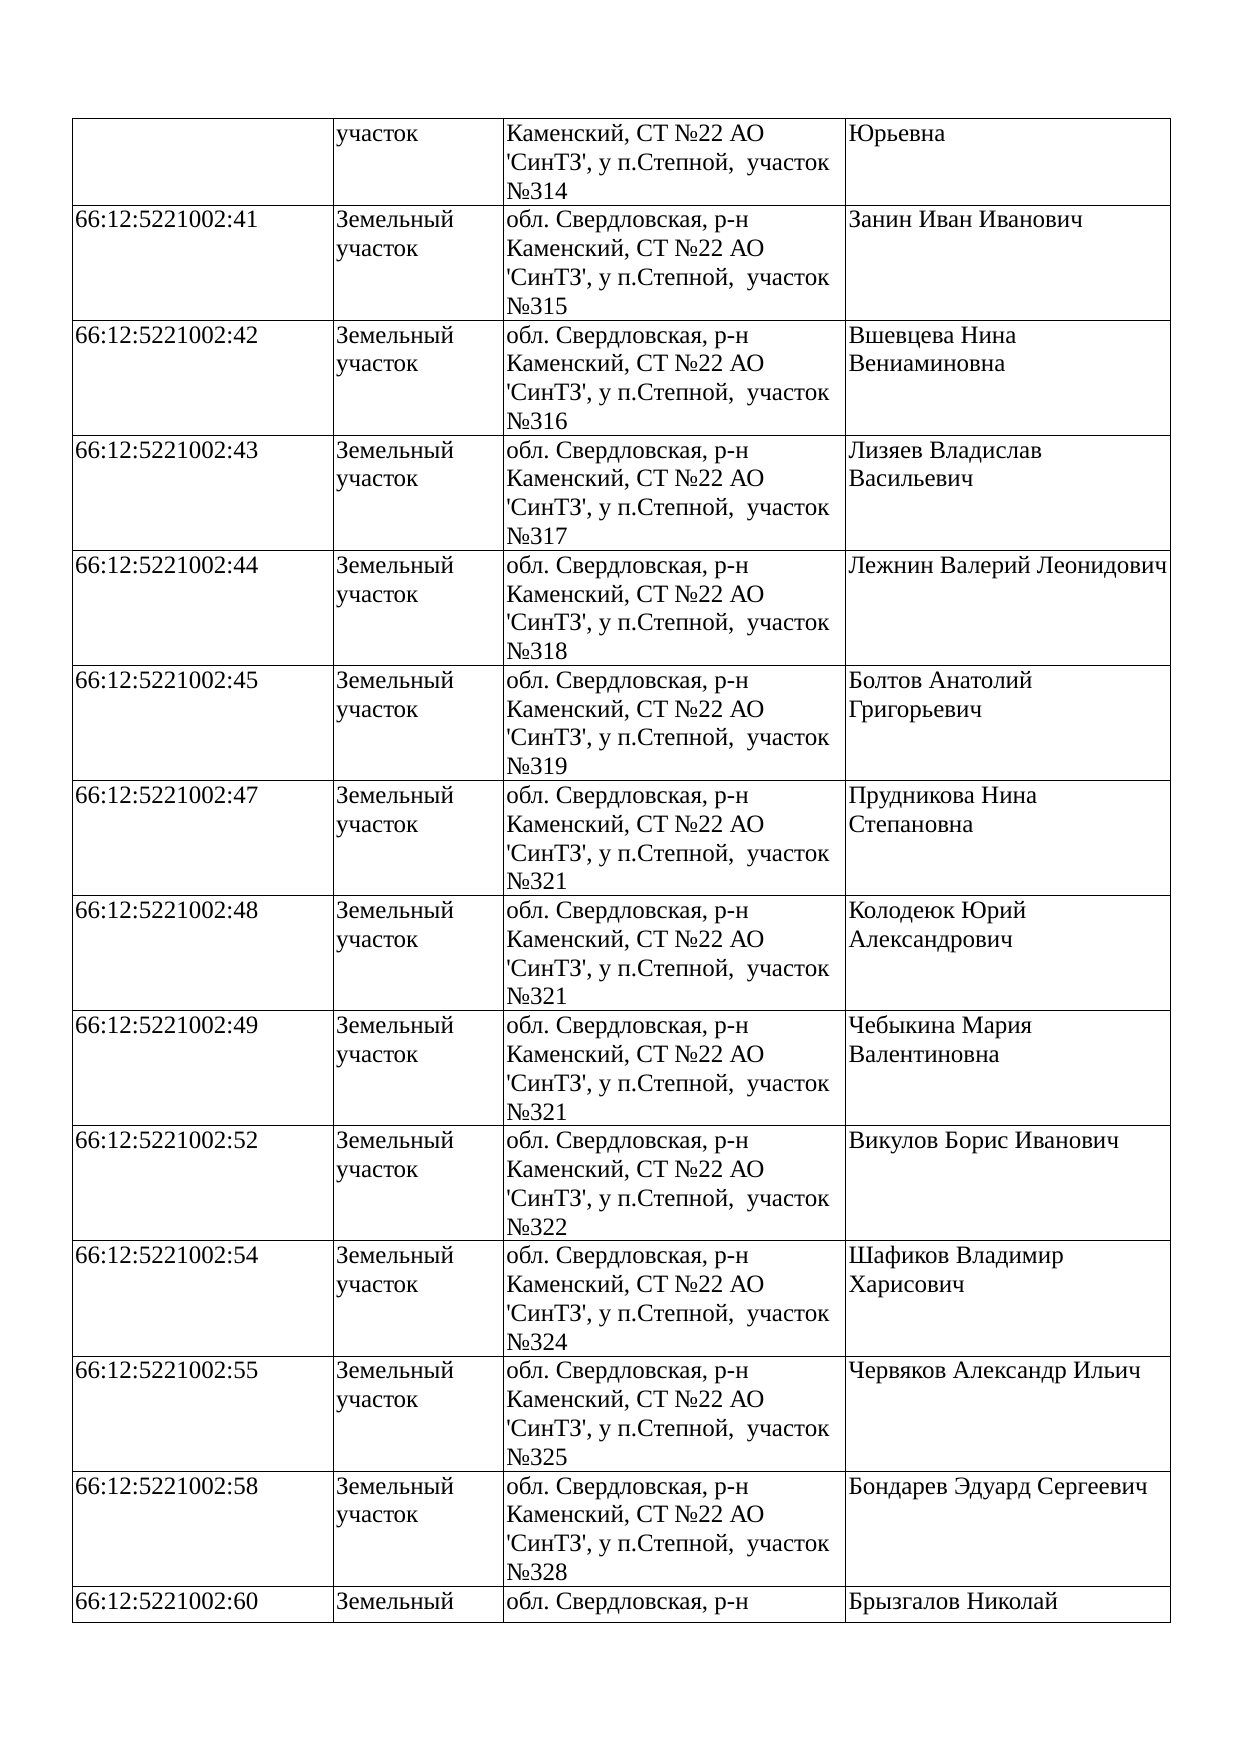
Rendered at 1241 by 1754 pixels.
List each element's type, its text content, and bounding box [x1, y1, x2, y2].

table_cell Лежнин Валерий Леонидович [846, 551, 1170, 665]
table_cell Земельный участок [334, 1241, 503, 1356]
table_cell Земельный [334, 1587, 503, 1622]
table_cell Брызгалов Николай [846, 1587, 1170, 1622]
table_cell 66:12:5221002:54 [73, 1241, 333, 1356]
table_cell Земельный участок [334, 436, 503, 550]
table_cell обл. Свердловская, р-н [504, 1587, 845, 1622]
table_cell Лизяев Владислав Васильевич [846, 436, 1170, 550]
table_cell 66:12:5221002:52 [73, 1126, 333, 1240]
table_cell Земельный участок [334, 1357, 503, 1471]
table_cell [73, 119, 333, 204]
table_cell Земельный участок [334, 1011, 503, 1125]
table_cell Земельный участок [334, 206, 503, 319]
table_cell 66:12:5221002:44 [73, 551, 333, 665]
table_cell обл. Свердловская, р-н Каменский, СТ №22 АО 'СинТЗ', у п.Степной, участок №321 [504, 896, 845, 1010]
table_cell Болтов Анатолий Григорьевич [846, 666, 1170, 780]
table_cell Земельный участок [334, 1126, 503, 1240]
table_cell Каменский, СТ №22 АО 'СинТЗ', у п.Степной, участок №314 [504, 119, 845, 204]
table_cell 66:12:5221002:49 [73, 1011, 333, 1125]
table_cell Шафиков Владимир Харисович [846, 1241, 1170, 1356]
table_cell Земельный участок [334, 781, 503, 895]
table_cell Чебыкина Мария Валентиновна [846, 1011, 1170, 1125]
table_cell обл. Свердловская, р-н Каменский, СТ №22 АО 'СинТЗ', у п.Степной, участок №328 [504, 1472, 845, 1586]
table_cell Земельный участок [334, 551, 503, 665]
table_cell обл. Свердловская, р-н Каменский, СТ №22 АО 'СинТЗ', у п.Степной, участок №319 [504, 666, 845, 780]
table_cell 66:12:5221002:58 [73, 1472, 333, 1586]
table_cell обл. Свердловская, р-н Каменский, СТ №22 АО 'СинТЗ', у п.Степной, участок №321 [504, 781, 845, 895]
table_cell обл. Свердловская, р-н Каменский, СТ №22 АО 'СинТЗ', у п.Степной, участок №325 [504, 1357, 845, 1471]
table_cell Земельный участок [334, 896, 503, 1010]
table_cell Земельный участок [334, 321, 503, 435]
table_cell Викулов Борис Иванович [846, 1126, 1170, 1240]
table_cell участок [334, 119, 503, 204]
table_cell Земельный участок [334, 666, 503, 780]
table_cell 66:12:5221002:45 [73, 666, 333, 780]
table_cell обл. Свердловская, р-н Каменский, СТ №22 АО 'СинТЗ', у п.Степной, участок №324 [504, 1241, 845, 1356]
table_cell Юрьевна [846, 119, 1170, 204]
table_cell 66:12:5221002:43 [73, 436, 333, 550]
table_cell Бондарев Эдуард Сергеевич [846, 1472, 1170, 1586]
table_cell 66:12:5221002:47 [73, 781, 333, 895]
table_cell 66:12:5221002:41 [73, 206, 333, 319]
table_cell Занин Иван Иванович [846, 206, 1170, 319]
table_cell обл. Свердловская, р-н Каменский, СТ №22 АО 'СинТЗ', у п.Степной, участок №318 [504, 551, 845, 665]
table_cell Колодеюк Юрий Александрович [846, 896, 1170, 1010]
table_cell обл. Свердловская, р-н Каменский, СТ №22 АО 'СинТЗ', у п.Степной, участок №316 [504, 321, 845, 435]
table_cell обл. Свердловская, р-н Каменский, СТ №22 АО 'СинТЗ', у п.Степной, участок №321 [504, 1011, 845, 1125]
table_cell 66:12:5221002:55 [73, 1357, 333, 1471]
table_cell 66:12:5221002:42 [73, 321, 333, 435]
table_cell Червяков Александр Ильич [846, 1357, 1170, 1471]
table_cell Прудникова Нина Степановна [846, 781, 1170, 895]
table_cell обл. Свердловская, р-н Каменский, СТ №22 АО 'СинТЗ', у п.Степной, участок №317 [504, 436, 845, 550]
table_cell Земельный участок [334, 1472, 503, 1586]
table_cell 66:12:5221002:60 [73, 1587, 333, 1622]
table_cell 66:12:5221002:48 [73, 896, 333, 1010]
table_cell Вшевцева Нина Вениаминовна [846, 321, 1170, 435]
table_cell обл. Свердловская, р-н Каменский, СТ №22 АО 'СинТЗ', у п.Степной, участок №315 [504, 206, 845, 319]
table_cell обл. Свердловская, р-н Каменский, СТ №22 АО 'СинТЗ', у п.Степной, участок №322 [504, 1126, 845, 1240]
